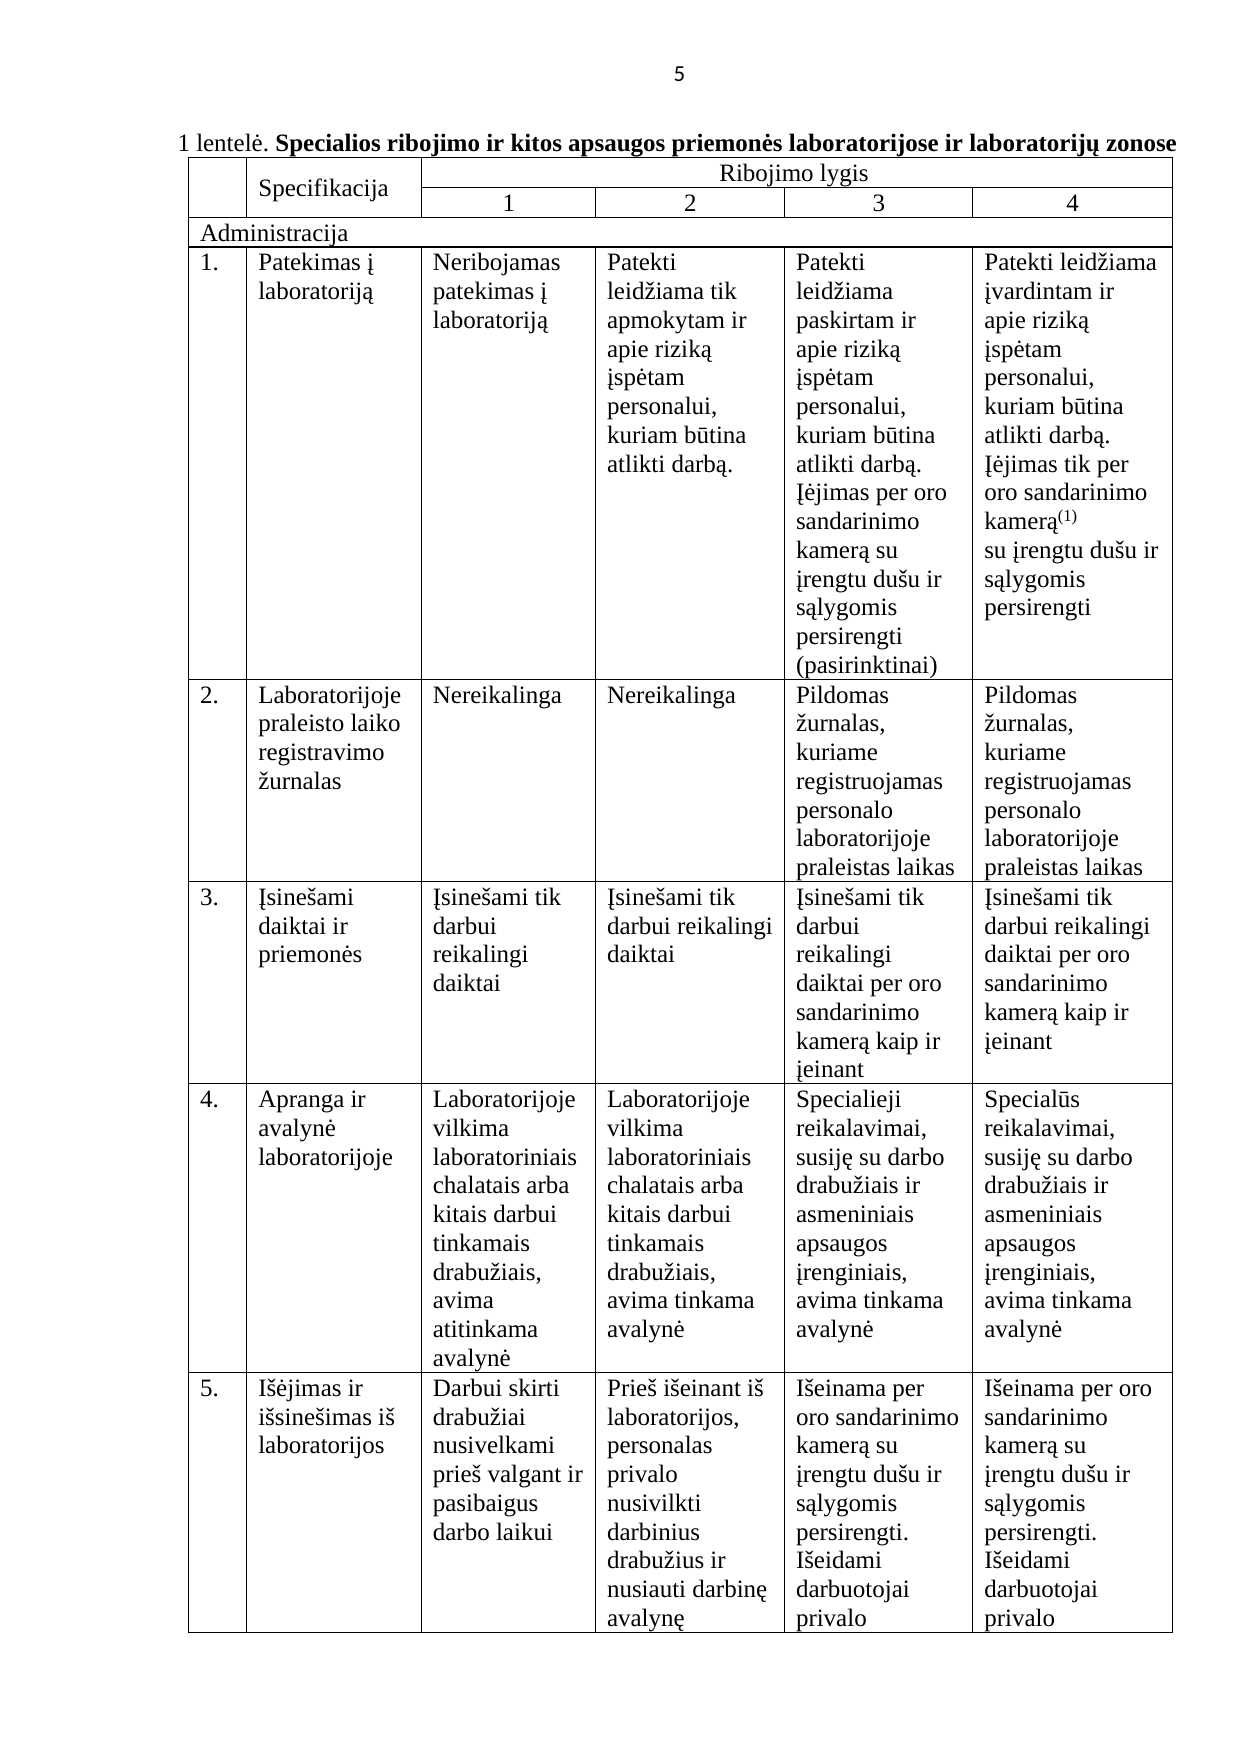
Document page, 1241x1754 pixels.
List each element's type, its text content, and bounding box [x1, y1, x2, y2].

table_cell Laboratorijoje vilkima laboratoriniais chalatais arba kitais darbui tinkamais drabužiais, avima tinkama avalynė [596, 1084, 784, 1372]
table_cell Patekti leidžiama paskirtam ir apie riziką įspėtam personalui, kuriam būtina atlikti darbą. Įėjimas per oro sandarinimo kamerą su įrengtu dušu ir sąlygomis persirengti (pasirinktinai) [785, 248, 972, 679]
table_cell Įsinešami tik darbui reikalingi daiktai per oro sandarinimo kamerą kaip ir įeinant [973, 882, 1172, 1083]
table_cell 2 [596, 188, 784, 217]
table_cell Specialūs reikalavimai, susiję su darbo drabužiais ir asmeniniais apsaugos įrenginiais, avima tinkama avalynė [973, 1084, 1172, 1372]
table_cell Išeinama per oro sandarinimo kamerą su įrengtu dušu ir sąlygomis persirengti. Išeidami darbuotojai privalo [973, 1373, 1172, 1632]
table_header Specifikacija [247, 158, 421, 217]
table_cell Įsinešami tik darbui reikalingi daiktai [422, 882, 595, 1083]
table_cell Patekti leidžiama įvardintam ir apie riziką įspėtam personalui, kuriam būtina atlikti darbą. Įėjimas tik per oro sandarinimo kamerą(1) su įrengtu dušu ir sąlygomis persirengti [973, 248, 1172, 679]
table_cell Darbui skirti drabužiai nusivelkami prieš valgant ir pasibaigus darbo laikui [422, 1373, 595, 1632]
table_header [189, 158, 246, 217]
text 1 lentelė. Specialios ribojimo ir kitos apsaugos priemonės laboratorijose ir laboratorijų zonose [177, 128, 1181, 157]
table_cell Laboratorijoje praleisto laiko registravimo žurnalas [247, 680, 421, 881]
table_cell Specialieji reikalavimai, susiję su darbo drabužiais ir asmeniniais apsaugos įrenginiais, avima tinkama avalynė [785, 1084, 972, 1372]
table_cell Patekimas į laboratoriją [247, 248, 421, 679]
table_cell 4. [189, 1084, 246, 1372]
table_cell 2. [189, 680, 246, 881]
table_cell 1 [422, 188, 595, 217]
table_cell 3. [189, 882, 246, 1083]
table_cell 1. [189, 248, 246, 679]
table_cell 3 [785, 188, 972, 217]
table_cell Pildomas žurnalas, kuriame registruojamas personalo laboratorijoje praleistas laikas [973, 680, 1172, 881]
table_cell Neribojamas patekimas į laboratoriją [422, 248, 595, 679]
table_cell 5. [189, 1373, 246, 1632]
table_cell Išeinama per oro sandarinimo kamerą su įrengtu dušu ir sąlygomis persirengti. Išeidami darbuotojai privalo [785, 1373, 972, 1632]
table_cell Pildomas žurnalas, kuriame registruojamas personalo laboratorijoje praleistas laikas [785, 680, 972, 881]
table_cell Administracija [189, 218, 1172, 246]
table_cell Nereikalinga [596, 680, 784, 881]
table_cell Prieš išeinant iš laboratorijos, personalas privalo nusivilkti darbinius drabužius ir nusiauti darbinę avalynę [596, 1373, 784, 1632]
table_cell Apranga ir avalynė laboratorijoje [247, 1084, 421, 1372]
table_cell Patekti leidžiama tik apmokytam ir apie riziką įspėtam personalui, kuriam būtina atlikti darbą. [596, 248, 784, 679]
table_cell Laboratorijoje vilkima laboratoriniais chalatais arba kitais darbui tinkamais drabužiais, avima atitinkama avalynė [422, 1084, 595, 1372]
table_cell 4 [973, 188, 1172, 217]
table_cell Įsinešami tik darbui reikalingi daiktai [596, 882, 784, 1083]
table_cell Įsinešami tik darbui reikalingi daiktai per oro sandarinimo kamerą kaip ir įeinant [785, 882, 972, 1083]
table_header Ribojimo lygis [422, 158, 1172, 187]
table_cell Įsinešami daiktai ir priemonės [247, 882, 421, 1083]
table_cell Nereikalinga [422, 680, 595, 881]
table_cell Išėjimas ir išsinešimas iš laboratorijos [247, 1373, 421, 1632]
